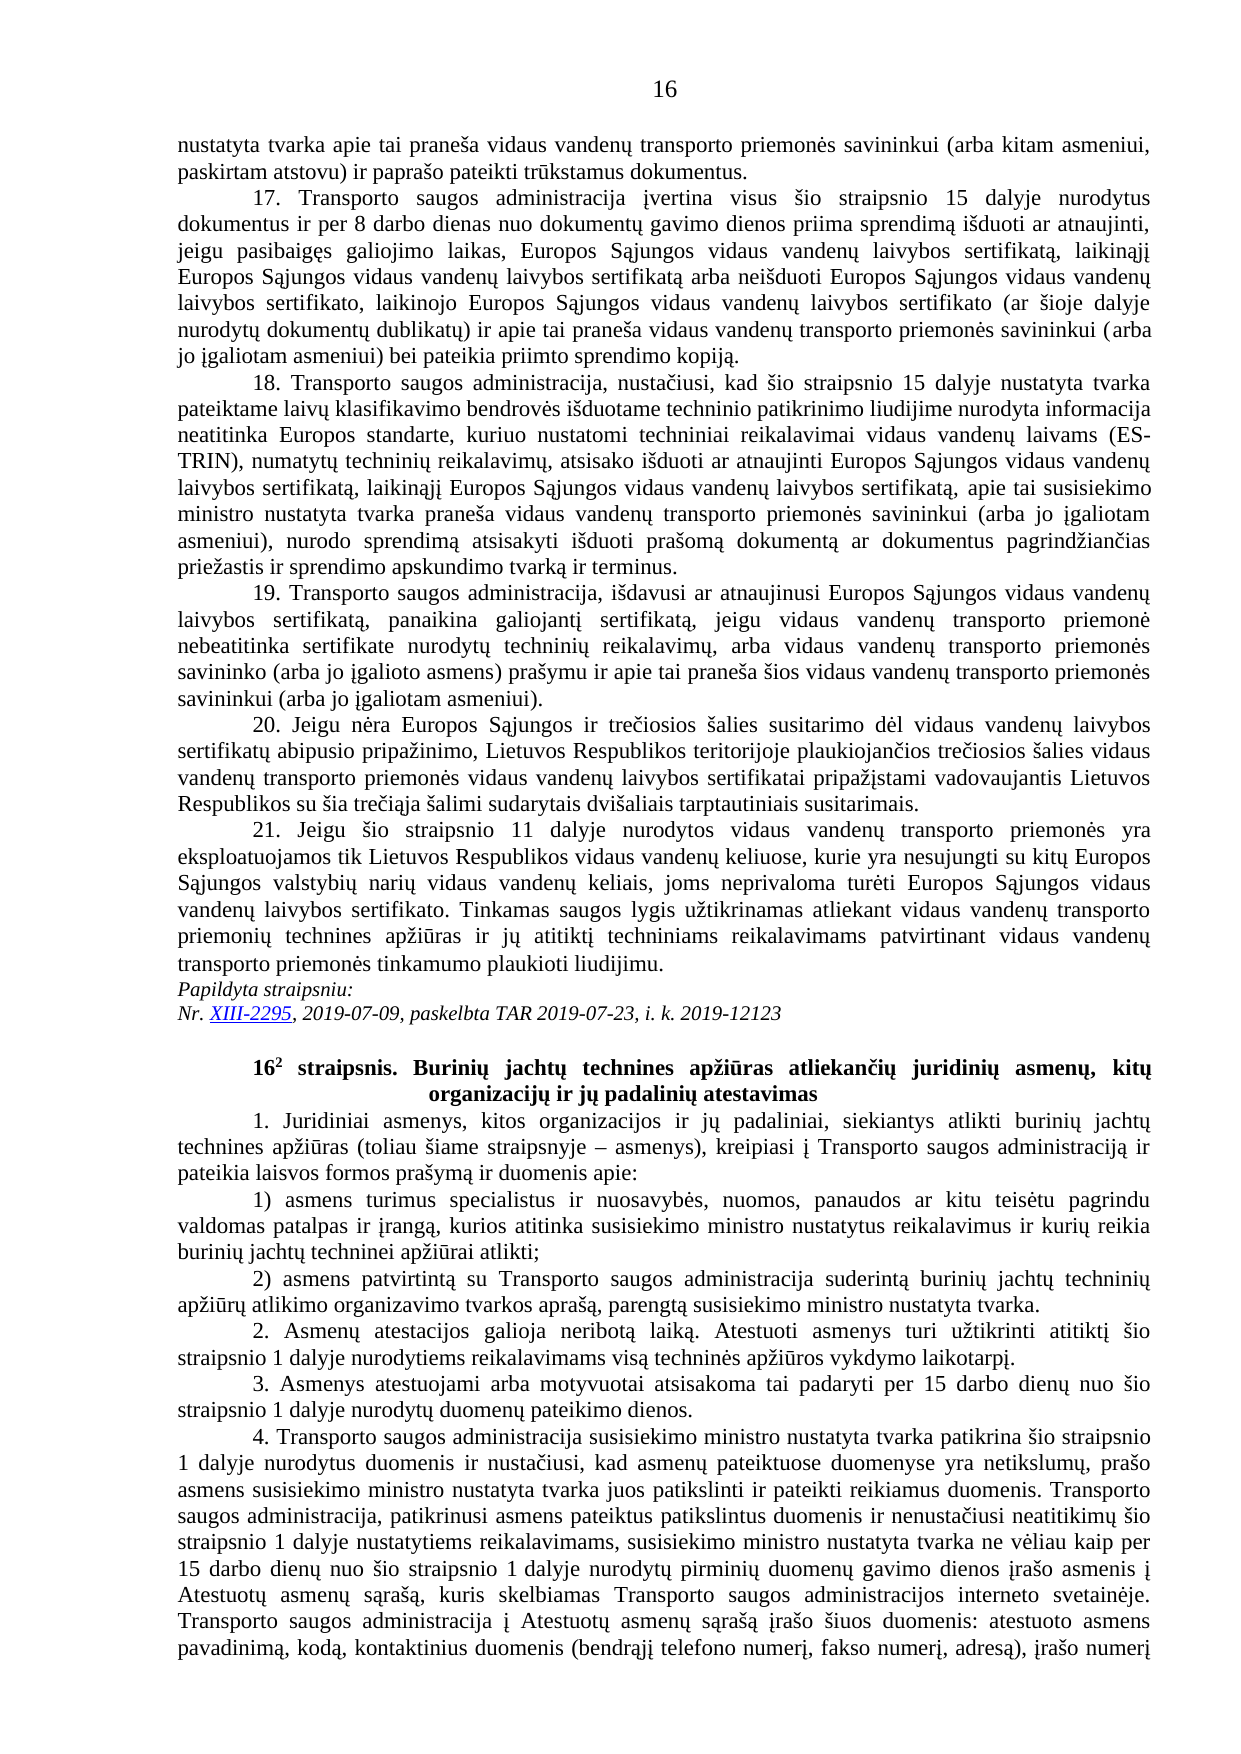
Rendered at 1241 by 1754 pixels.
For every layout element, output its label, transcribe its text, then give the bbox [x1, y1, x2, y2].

text Papildyta straipsniu: [177, 977, 1152, 1001]
text 18. Transporto saugos administracija, nustačiusi, kad šio straipsnio 15 dalyje nustatyta tvarka pateiktame laivų klasifikavimo bendrovės išduotame techninio patikrinimo liudijime nurodyta informacija neatitinka Europos standarte, kuriuo nustatomi techniniai reikalavimai vidaus vandenų laivams (ES-TRIN), numatytų techninių reikalavimų, atsisako išduoti ar atnaujinti Europos Sąjungos vidaus vandenų laivybos sertifikatą, laikinąjį Europos Sąjungos vidaus vandenų laivybos sertifikatą, apie tai susisiekimo ministro nustatyta tvarka praneša vidaus vandenų transporto priemonės savininkui (arba jo įgaliotam asmeniui), nurodo sprendimą atsisakyti išduoti prašomą dokumentą ar dokumentus pagrindžiančias priežastis ir sprendimo apskundimo tvarką ir terminus. [177, 368, 1152, 579]
text 3. Asmenys atestuojami arba motyvuotai atsisakoma tai padaryti per 15 darbo dienų nuo šio straipsnio 1 dalyje nurodytų duomenų pateikimo dienos. [177, 1370, 1152, 1423]
text 17. Transporto saugos administracija įvertina visus šio straipsnio 15 dalyje nurodytus dokumentus ir per 8 darbo dienas nuo dokumentų gavimo dienos priima sprendimą išduoti ar atnaujinti, jeigu pasibaigęs galiojimo laikas, Europos Sąjungos vidaus vandenų laivybos sertifikatą, laikinąjį Europos Sąjungos vidaus vandenų laivybos sertifikatą arba neišduoti Europos Sąjungos vidaus vandenų laivybos sertifikato, laikinojo Europos Sąjungos vidaus vandenų laivybos sertifikato (ar šioje dalyje nurodytų dokumentų dublikatų) ir apie tai praneša vidaus vandenų transporto priemonės savininkui (arba jo įgaliotam asmeniui) bei pateikia priimto sprendimo kopiją. [177, 184, 1152, 368]
text 2. Asmenų atestacijos galioja neribotą laiką. Atestuoti asmenys turi užtikrinti atitiktį šio straipsnio 1 dalyje nurodytiems reikalavimams visą techninės apžiūros vykdymo laikotarpį. [177, 1317, 1152, 1370]
text 1) asmens turimus specialistus ir nuosavybės, nuomos, panaudos ar kitu teisėtu pagrindu valdomas patalpas ir įrangą, kurios atitinka susisiekimo ministro nustatytus reikalavimus ir kurių reikia burinių jachtų techninei apžiūrai atlikti; [177, 1186, 1152, 1265]
text 21. Jeigu šio straipsnio 11 dalyje nurodytos vidaus vandenų transporto priemonės yra eksploatuojamos tik Lietuvos Respublikos vidaus vandenų keliuose, kurie yra nesujungti su kitų Europos Sąjungos valstybių narių vidaus vandenų keliais, joms neprivaloma turėti Europos Sąjungos vidaus vandenų laivybos sertifikato. Tinkamas saugos lygis užtikrinamas atliekant vidaus vandenų transporto priemonių technines apžiūras ir jų atitiktį techniniams reikalavimams patvirtinant vidaus vandenų transporto priemonės tinkamumo plaukioti liudijimu. [177, 817, 1152, 977]
text 162 straipsnis. Burinių jachtų technines apžiūras atliekančių juridinių asmenų, kitų organizacijų ir jų padalinių atestavimas [252, 1054, 1152, 1107]
text 2) asmens patvirtintą su Transporto saugos administracija suderintą burinių jachtų techninių apžiūrų atlikimo organizavimo tvarkos aprašą, parengtą susisiekimo ministro nustatyta tvarka. [177, 1265, 1152, 1317]
text nustatyta tvarka apie tai praneša vidaus vandenų transporto priemonės savininkui (arba kitam asmeniui, paskirtam atstovu) ir paprašo pateikti trūkstamus dokumentus. [177, 131, 1152, 184]
text 20. Jeigu nėra Europos Sąjungos ir trečiosios šalies susitarimo dėl vidaus vandenų laivybos sertifikatų abipusio pripažinimo, Lietuvos Respublikos teritorijoje plaukiojančios trečiosios šalies vidaus vandenų transporto priemonės vidaus vandenų laivybos sertifikatai pripažįstami vadovaujantis Lietuvos Respublikos su šia trečiąja šalimi sudarytais dvišaliais tarptautiniais susitarimais. [177, 711, 1152, 817]
text 1. Juridiniai asmenys, kitos organizacijos ir jų padaliniai, siekiantys atlikti burinių jachtų technines apžiūras (toliau šiame straipsnyje – asmenys), kreipiasi į Transporto saugos administraciją ir pateikia laisvos formos prašymą ir duomenis apie: [177, 1107, 1152, 1186]
text Nr. XIII-2295, 2019-07-09, paskelbta TAR 2019-07-23, i. k. 2019-12123 [177, 1001, 1152, 1025]
text 19. Transporto saugos administracija, išdavusi ar atnaujinusi Europos Sąjungos vidaus vandenų laivybos sertifikatą, panaikina galiojantį sertifikatą, jeigu vidaus vandenų transporto priemonė nebeatitinka sertifikate nurodytų techninių reikalavimų, arba vidaus vandenų transporto priemonės savininko (arba jo įgalioto asmens) prašymu ir apie tai praneša šios vidaus vandenų transporto priemonės savininkui (arba jo įgaliotam asmeniui). [177, 579, 1152, 711]
text 4. Transporto saugos administracija susisiekimo ministro nustatyta tvarka patikrina šio straipsnio 1 dalyje nurodytus duomenis ir nustačiusi, kad asmenų pateiktuose duomenyse yra netikslumų, prašo asmens susisiekimo ministro nustatyta tvarka juos patikslinti ir pateikti reikiamus duomenis. Transporto saugos administracija, patikrinusi asmens pateiktus patikslintus duomenis ir nenustačiusi neatitikimų šio straipsnio 1 dalyje nustatytiems reikalavimams, susisiekimo ministro nustatyta tvarka ne vėliau kaip per 15 darbo dienų nuo šio straipsnio 1 dalyje nurodytų pirminių duomenų gavimo dienos įrašo asmenis į Atestuotų asmenų sąrašą, kuris skelbiamas Transporto saugos administracijos interneto svetainėje. Transporto saugos administracija į Atestuotų asmenų sąrašą įrašo šiuos duomenis: atestuoto asmens pavadinimą, kodą, kontaktinius duomenis (bendrąjį telefono numerį, fakso numerį, adresą), įrašo numerį [177, 1423, 1152, 1660]
